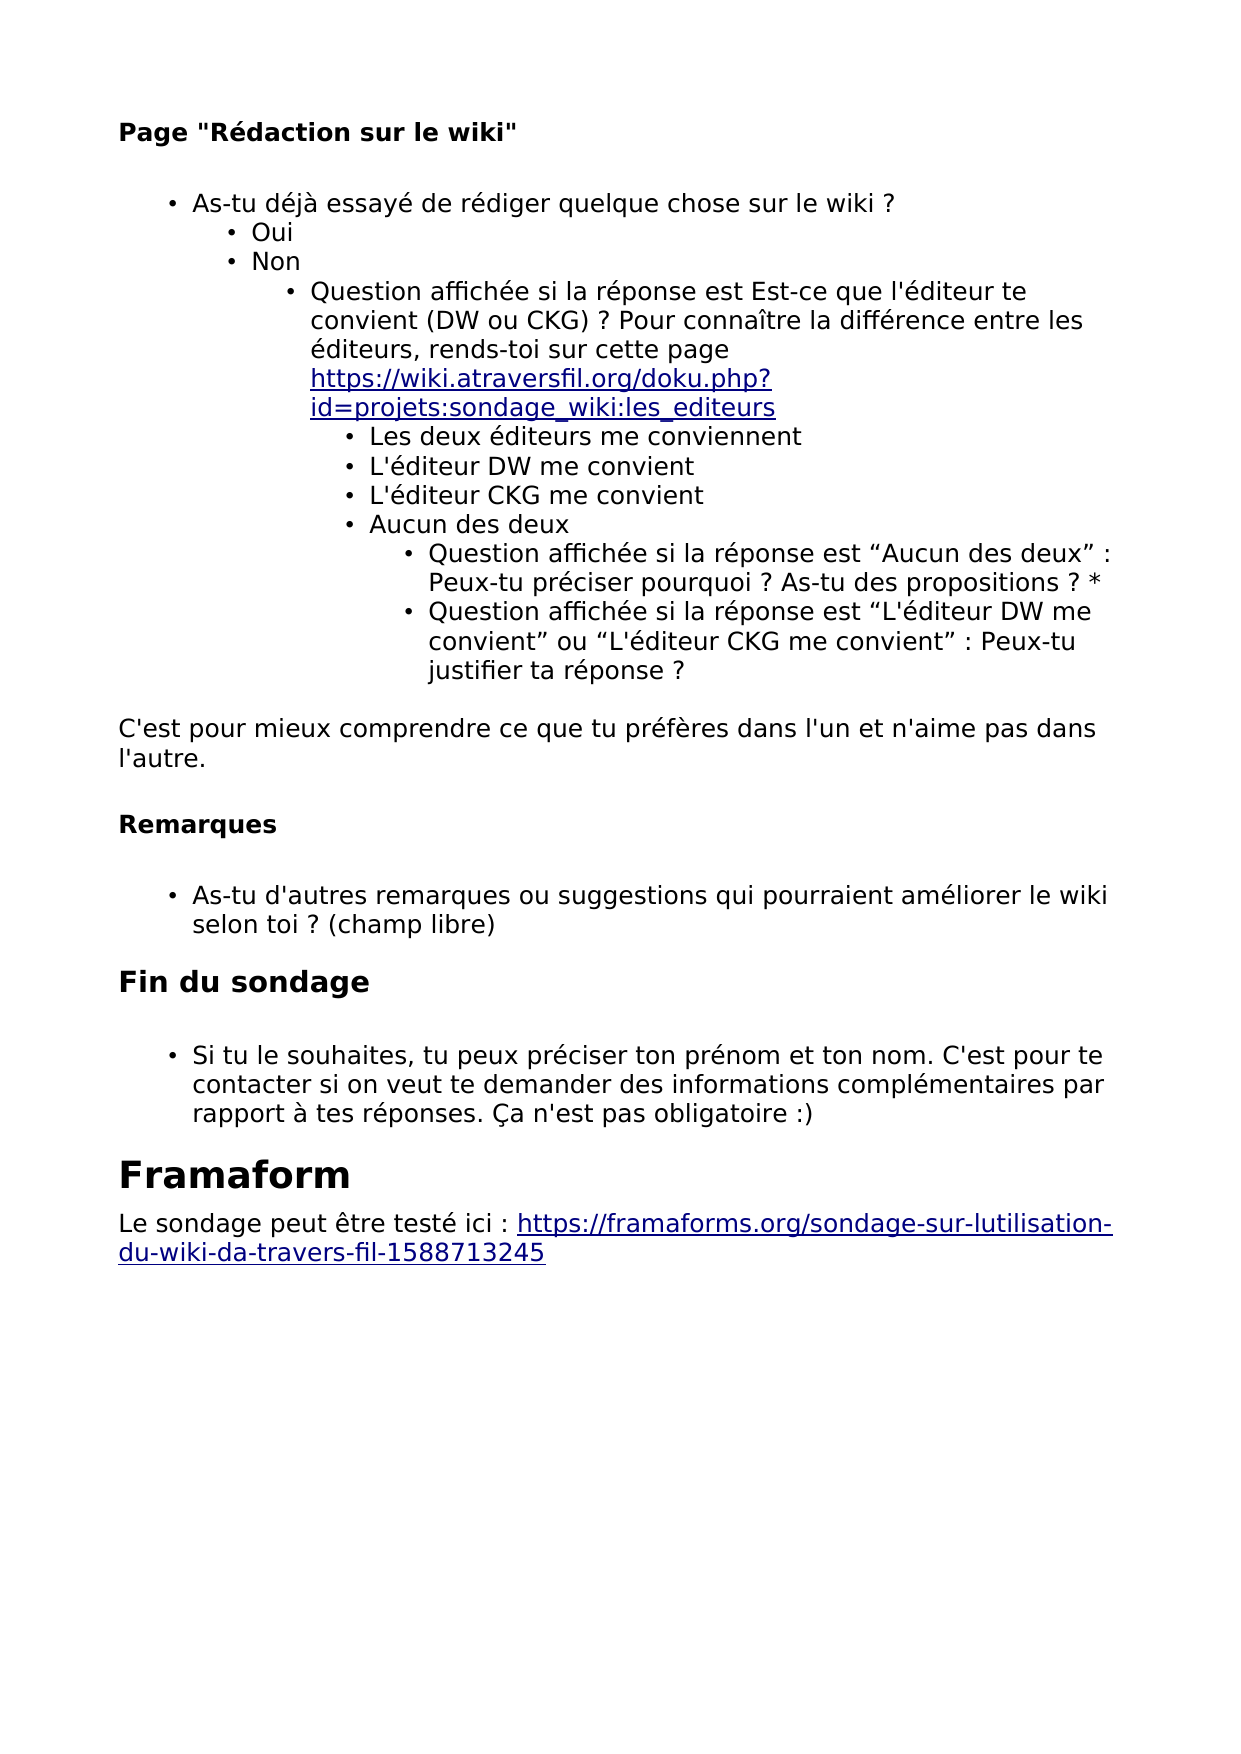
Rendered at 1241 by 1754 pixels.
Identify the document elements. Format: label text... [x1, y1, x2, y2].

subtitle Fin du sondage [118, 965, 1122, 999]
list L'éditeur DW me convient [354, 452, 1122, 481]
list As-tu d'autres remarques ou suggestions qui pourraient améliorer le wiki selon toi ? (champ libre) [177, 882, 1122, 940]
subtitle Page "Rédaction sur le wiki" [118, 118, 1122, 147]
list Oui [236, 218, 1122, 248]
list Non [236, 248, 1122, 277]
list Question affichée si la réponse est “L'éditeur DW me convient” ou “L'éditeur CKG me convient” : Peux-tu justifier ta réponse ? [413, 598, 1122, 685]
list Question affichée si la réponse est “Aucun des deux” : Peux-tu préciser pourquoi ? As-tu des propositions ? * [413, 539, 1122, 598]
list Les deux éditeurs me conviennent [354, 423, 1122, 452]
text C'est pour mieux comprendre ce que tu préfères dans l'un et n'aime pas dans l'autre. [118, 714, 1122, 773]
list L'éditeur CKG me convient [354, 481, 1122, 510]
text Le sondage peut être testé ici : https://framaforms.org/sondage-sur-lutilisation-du-wiki-da-travers-fil-1588713245 [118, 1209, 1122, 1268]
list Question affichée si la réponse est Est-ce que l'éditeur te convient (DW ou CKG) ? Pour connaître la différence entre les éditeurs, rends-toi sur cette page https://wiki.atraversfil.org/doku.php?id=projets:sondage_wiki:les_editeurs [295, 277, 1122, 423]
subtitle Framaform [118, 1153, 1122, 1197]
list Si tu le souhaites, tu peux préciser ton prénom et ton nom. C'est pour te contacter si on veut te demander des informations complémentaires par rapport à tes réponses. Ça n'est pas obligatoire :) [177, 1041, 1122, 1128]
subtitle Remarques [118, 810, 1122, 839]
list As-tu déjà essayé de rédiger quelque chose sur le wiki ? [177, 189, 1122, 218]
list Aucun des deux [354, 510, 1122, 539]
